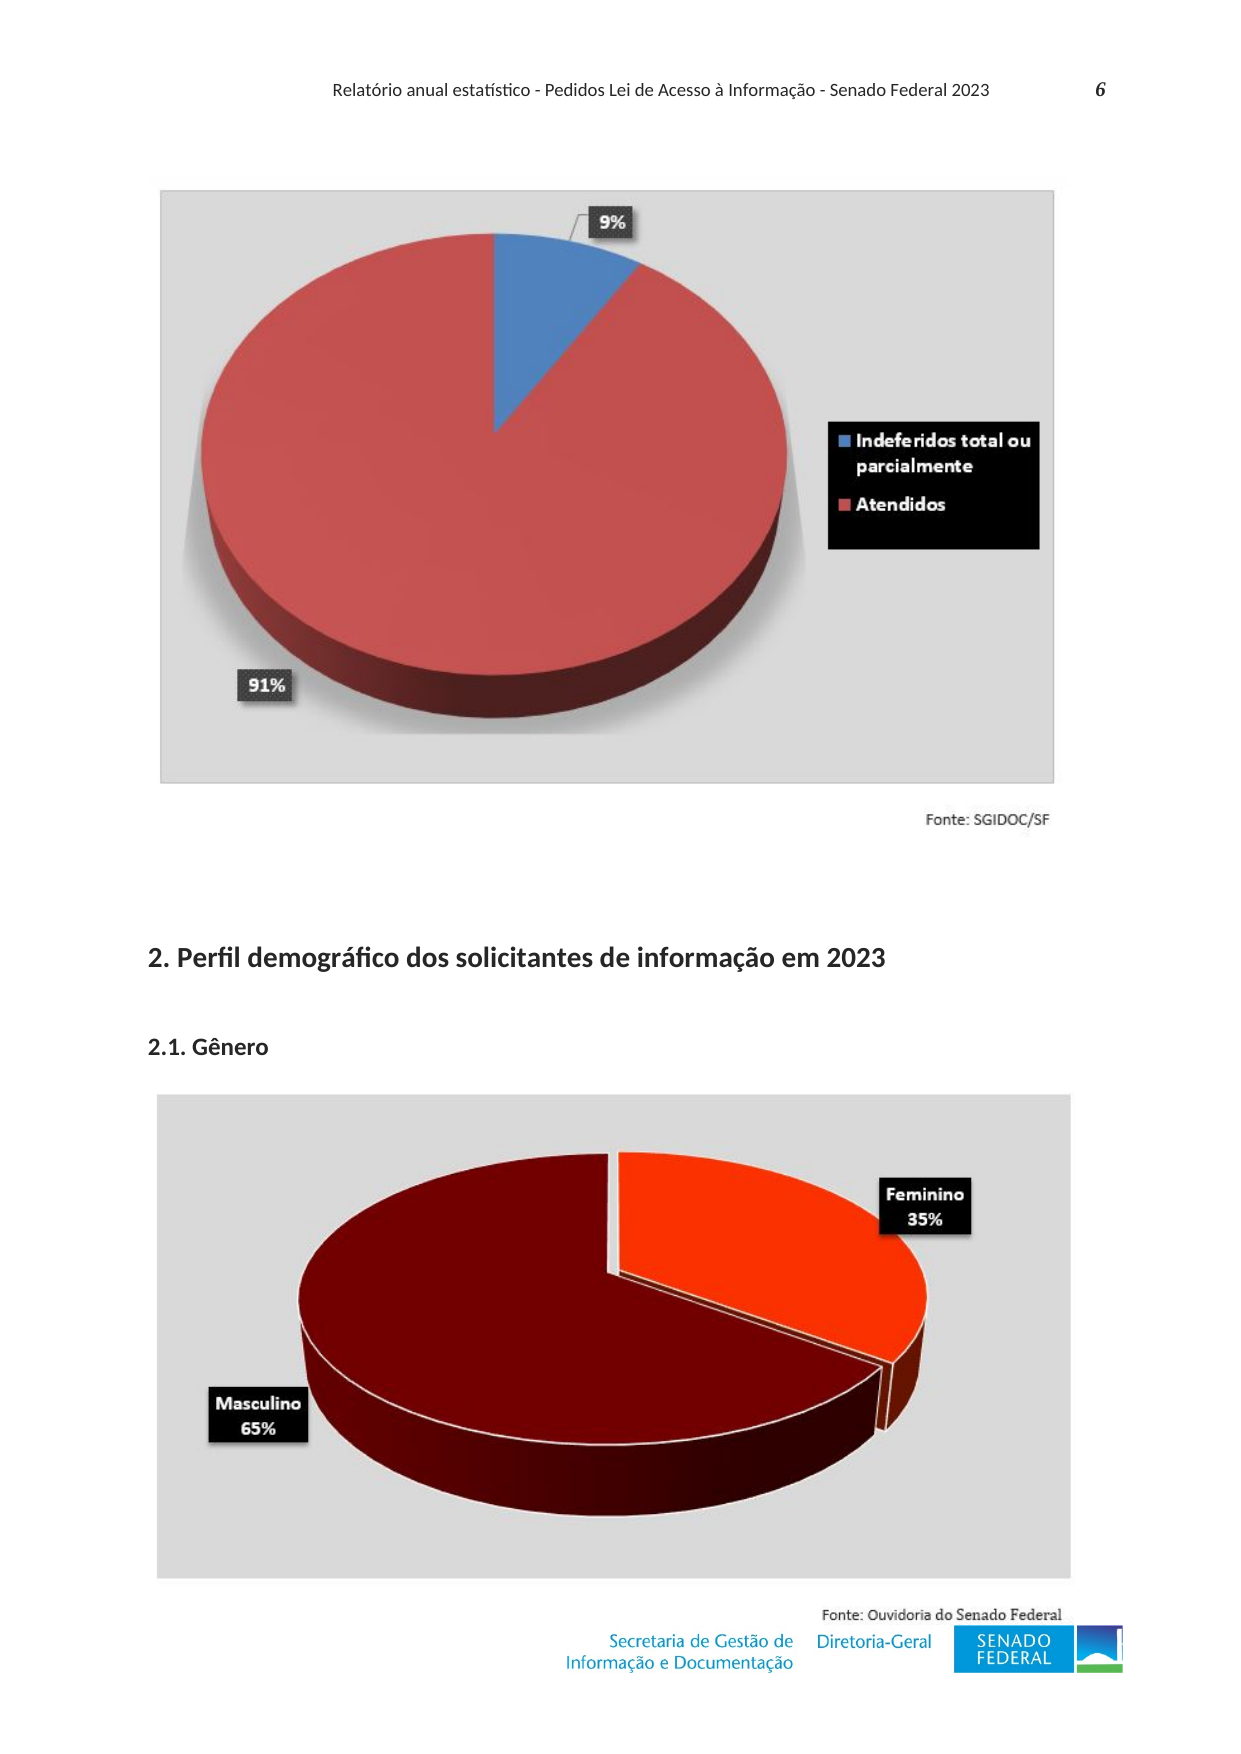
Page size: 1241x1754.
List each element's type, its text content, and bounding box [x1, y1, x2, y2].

text 2. Perfil demográfico dos solicitantes de informação em 2023 [148, 939, 1078, 975]
subtitle 2.1. Gênero [148, 1031, 1078, 1062]
